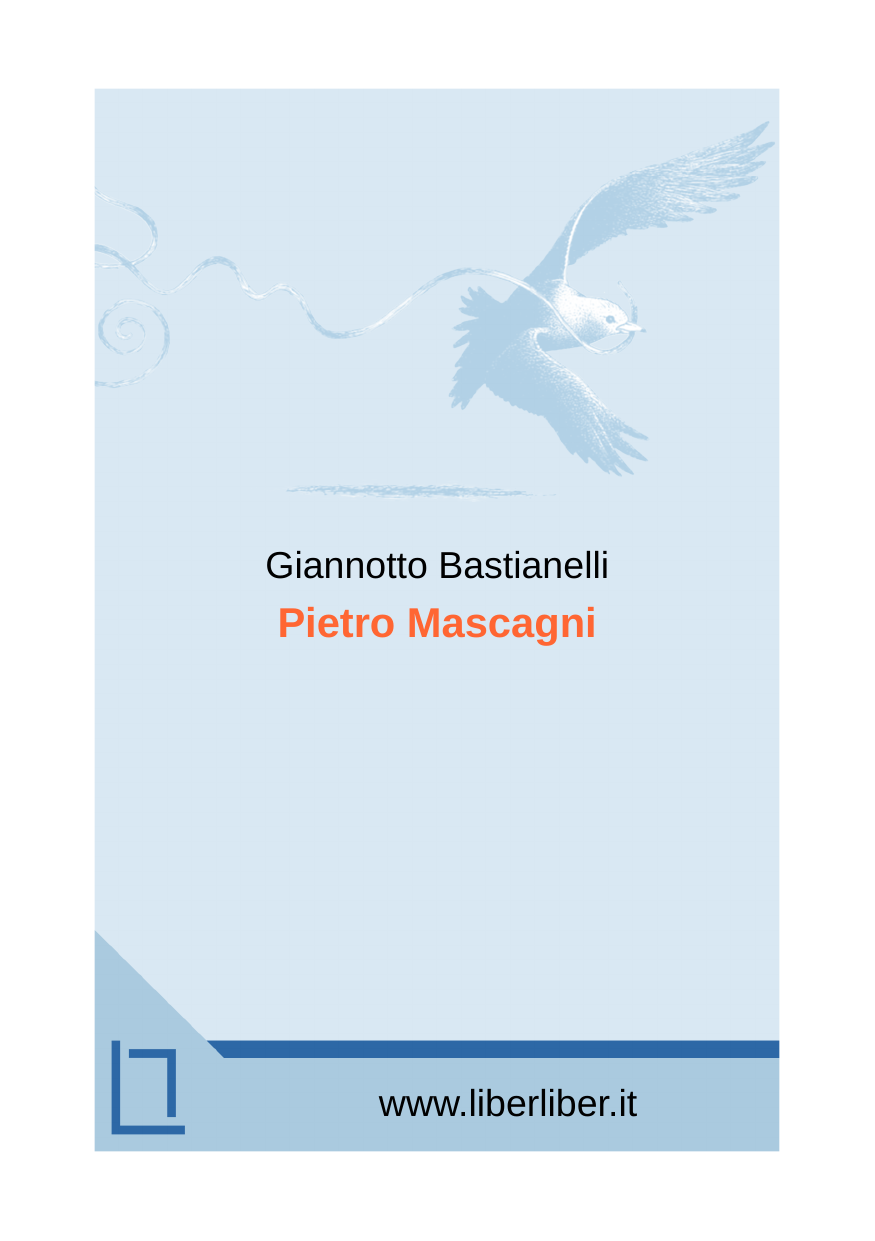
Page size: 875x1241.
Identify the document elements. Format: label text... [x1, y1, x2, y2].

picture [94, 88, 780, 1152]
text www.liberliber.it [331, 1081, 685, 1124]
text Giannotto Bastianelli [94, 543, 779, 586]
text Pietro Mascagni [94, 598, 779, 646]
